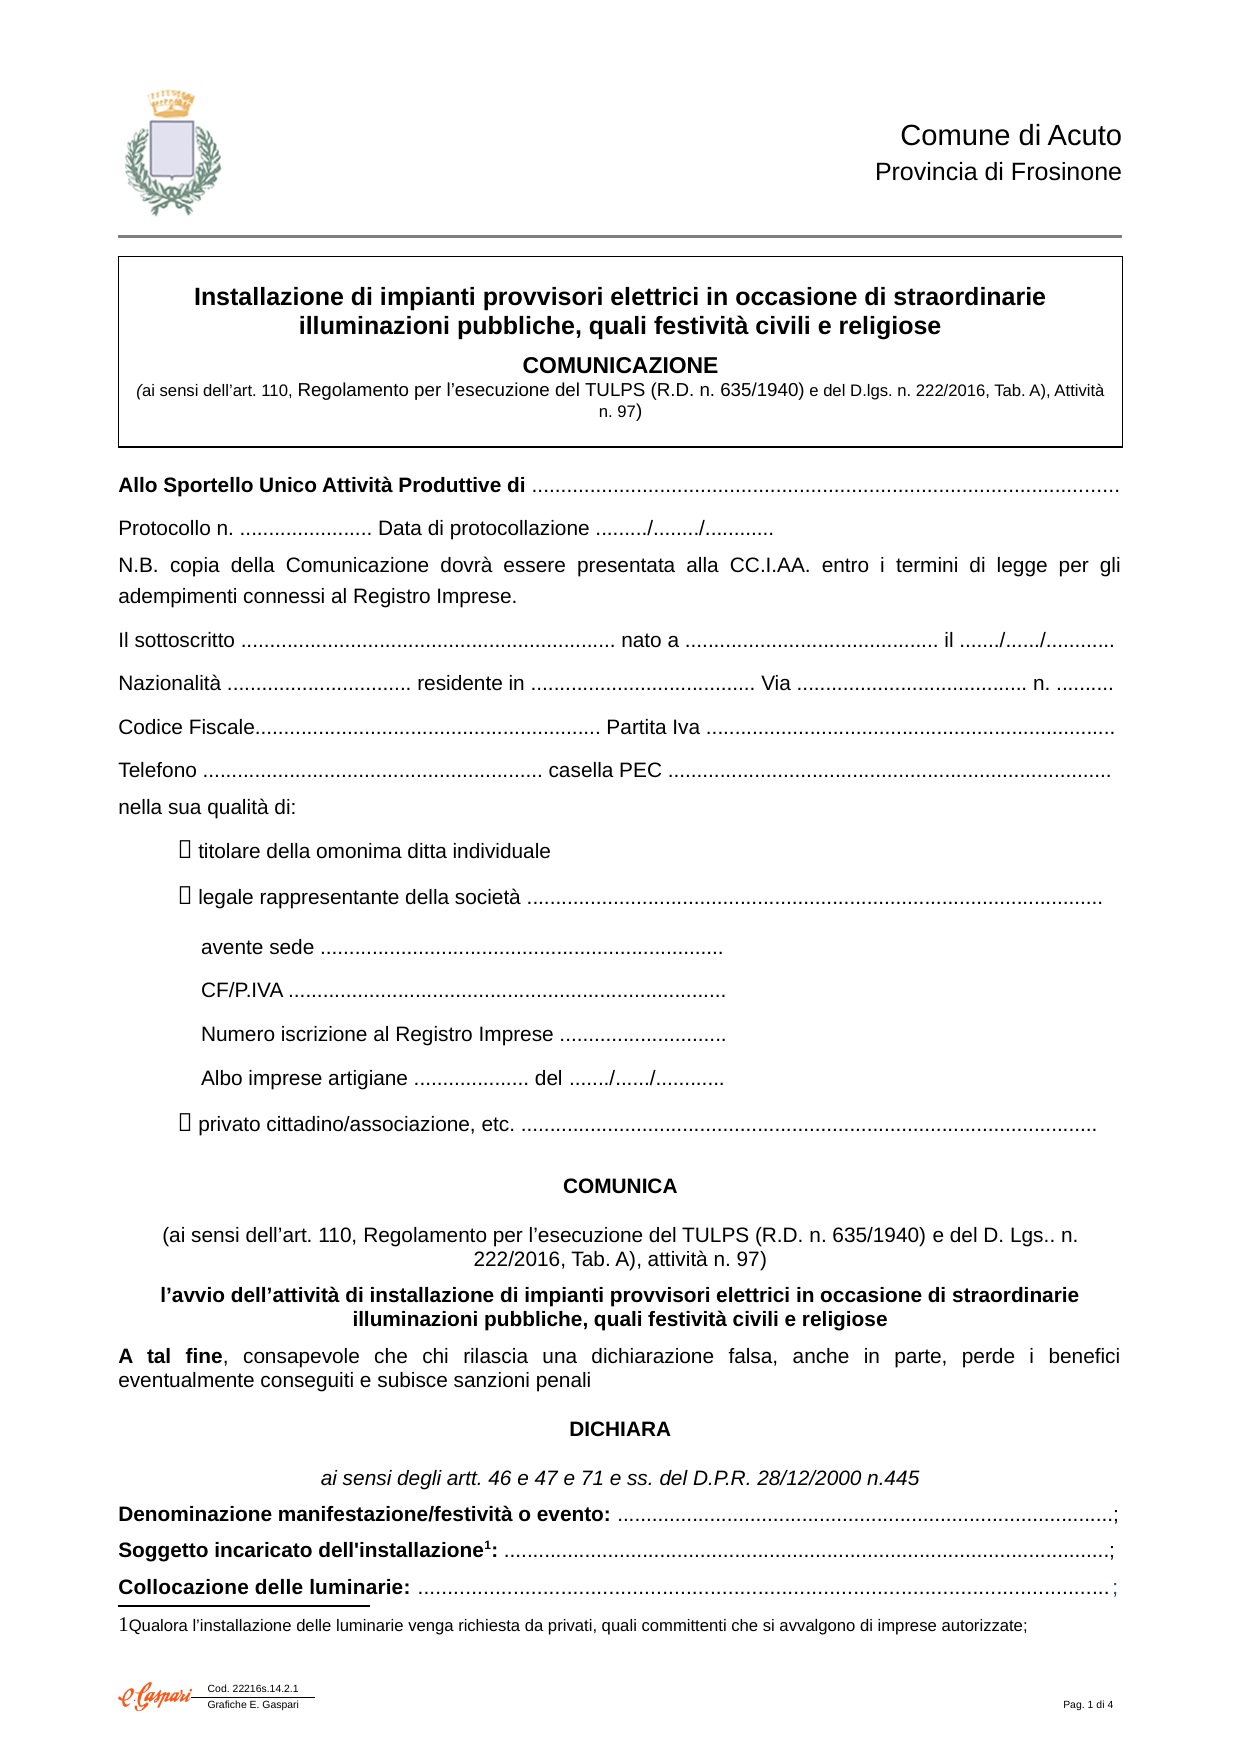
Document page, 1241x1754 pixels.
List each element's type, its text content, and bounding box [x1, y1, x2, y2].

picture [122, 87, 224, 118]
text A tal fine, consapevole che chi rilascia una dichiarazione falsa, anche in parte, perde i benefici eventualmente conseguiti e subisce sanzioni penali [118, 1343, 1122, 1391]
text avente sede ...................................................................... [201, 934, 1122, 958]
text Qualora l’installazione delle luminarie venga richiesta da privati, quali committenti che si avvalgono di imprese autorizzate; [118, 1612, 1122, 1636]
text (ai sensi dell’art. 110, Regolamento per l’esecuzione del TULPS (R.D. n. 635/1940) e del D. Lgs.. n. 222/2016, Tab. A), attività n. 97) [118, 1223, 1122, 1271]
text Comune di Acuto [118, 118, 1122, 152]
text Telefono ........................................................... casella PEC ............................................................................. [118, 758, 1122, 782]
text Albo imprese artigiane .................... del ......./....../............ [201, 1066, 1122, 1089]
text Numero iscrizione al Registro Imprese ............................. [201, 1022, 1122, 1046]
text Provincia di Frosinone [118, 157, 1122, 185]
text Codice Fiscale............................................................ Partita Iva ....................................................................... [118, 715, 1122, 739]
text Nazionalità ................................ residente in ....................................... Via ........................................ n. .......... [118, 671, 1122, 695]
text Allo Sportello Unico Attività Produttive di [118, 472, 1122, 496]
picture [122, 185, 224, 219]
text l’avvio dell’attività di installazione di impianti provvisori elettrici in occasione di straordinarie illuminazioni pubbliche, quali festività civili e religiose [118, 1283, 1122, 1331]
text  titolare della omonima ditta individuale [177, 831, 1122, 865]
text Soggetto incaricato dell'installazione: .........................................................................................................; [118, 1538, 1122, 1562]
text DICHIARA [118, 1416, 1122, 1440]
text N.B. copia della Comunicazione dovrà essere presentata alla CC.I.AA. entro i termini di legge per gli adempimenti connessi al Registro Imprese. [118, 553, 1122, 608]
text Il sottoscritto ................................................................. nato a ............................................ il ......./....../............ [118, 627, 1122, 651]
text CF/P.IVA ............................................................................ [201, 978, 1122, 1002]
text Denominazione manifestazione/festività o evento: ......................................................................................; [118, 1502, 1122, 1526]
text nella sua qualità di: [118, 795, 1122, 819]
text Protocollo n. ....................... Data di protocollazione ........./......../............ [118, 516, 1122, 540]
text  legale rappresentante della società .................................................................................................... [177, 878, 1122, 912]
text Collocazione delle luminarie: ....................................................................................................................; [118, 1575, 1122, 1599]
text  privato cittadino/associazione, etc. .................................................................................................... [177, 1104, 1122, 1138]
picture [122, 152, 224, 157]
table_header Installazione di impianti provvisori elettrici in occasione di straordinarie illuminazioni pubbliche, quali festività civili e religiose COMUNICAZIONE (ai sensi dell’art. 110, Regolamento per l’esecuzione del TULPS (R.D. n. 635/1940) e del D.lgs. n. 222/2016, Tab. A), Attività n. 97) [119, 257, 1122, 446]
text COMUNICA [118, 1174, 1122, 1198]
text ai sensi degli artt. 46 e 47 e 71 e ss. del D.P.R. 28/12/2000 n.445 [118, 1465, 1122, 1489]
picture [118, 1682, 192, 1711]
